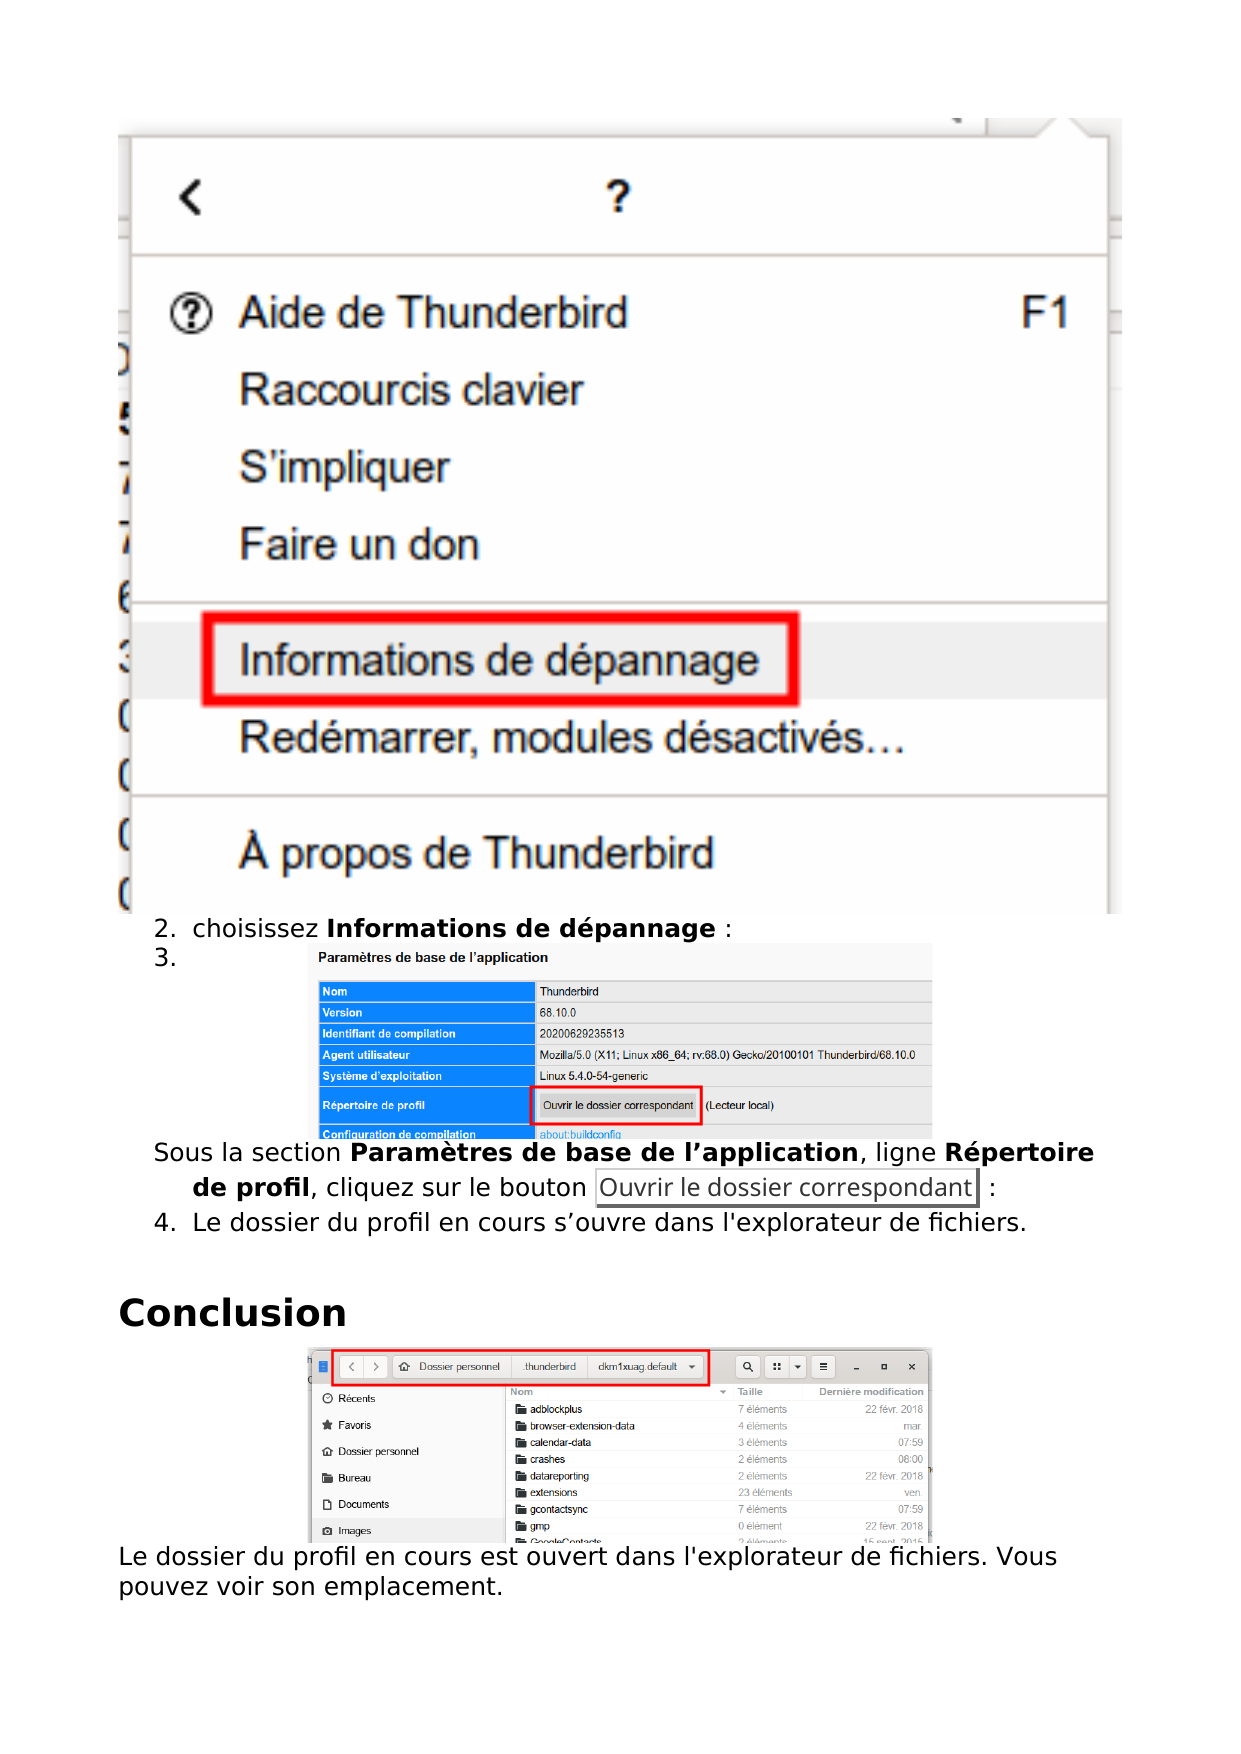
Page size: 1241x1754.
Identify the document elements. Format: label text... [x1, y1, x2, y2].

picture [307, 1347, 933, 1543]
picture [118, 118, 1123, 914]
list Le dossier du profil en cours s’ouvre dans l'explorateur de fichiers. [177, 1208, 1122, 1237]
list Sous la section Paramètres de base de l’application, ligne Répertoire de profil, cliquez sur le bouton Ouvrir le dossier correspondant : [177, 943, 1122, 1208]
text Le dossier du profil en cours est ouvert dans l'explorateur de fichiers. Vous pouvez voir son emplacement. [118, 1348, 1122, 1601]
picture [307, 943, 933, 1139]
list choisissez Informations de dépannage : [177, 914, 1122, 943]
subtitle Conclusion [118, 1292, 1122, 1335]
